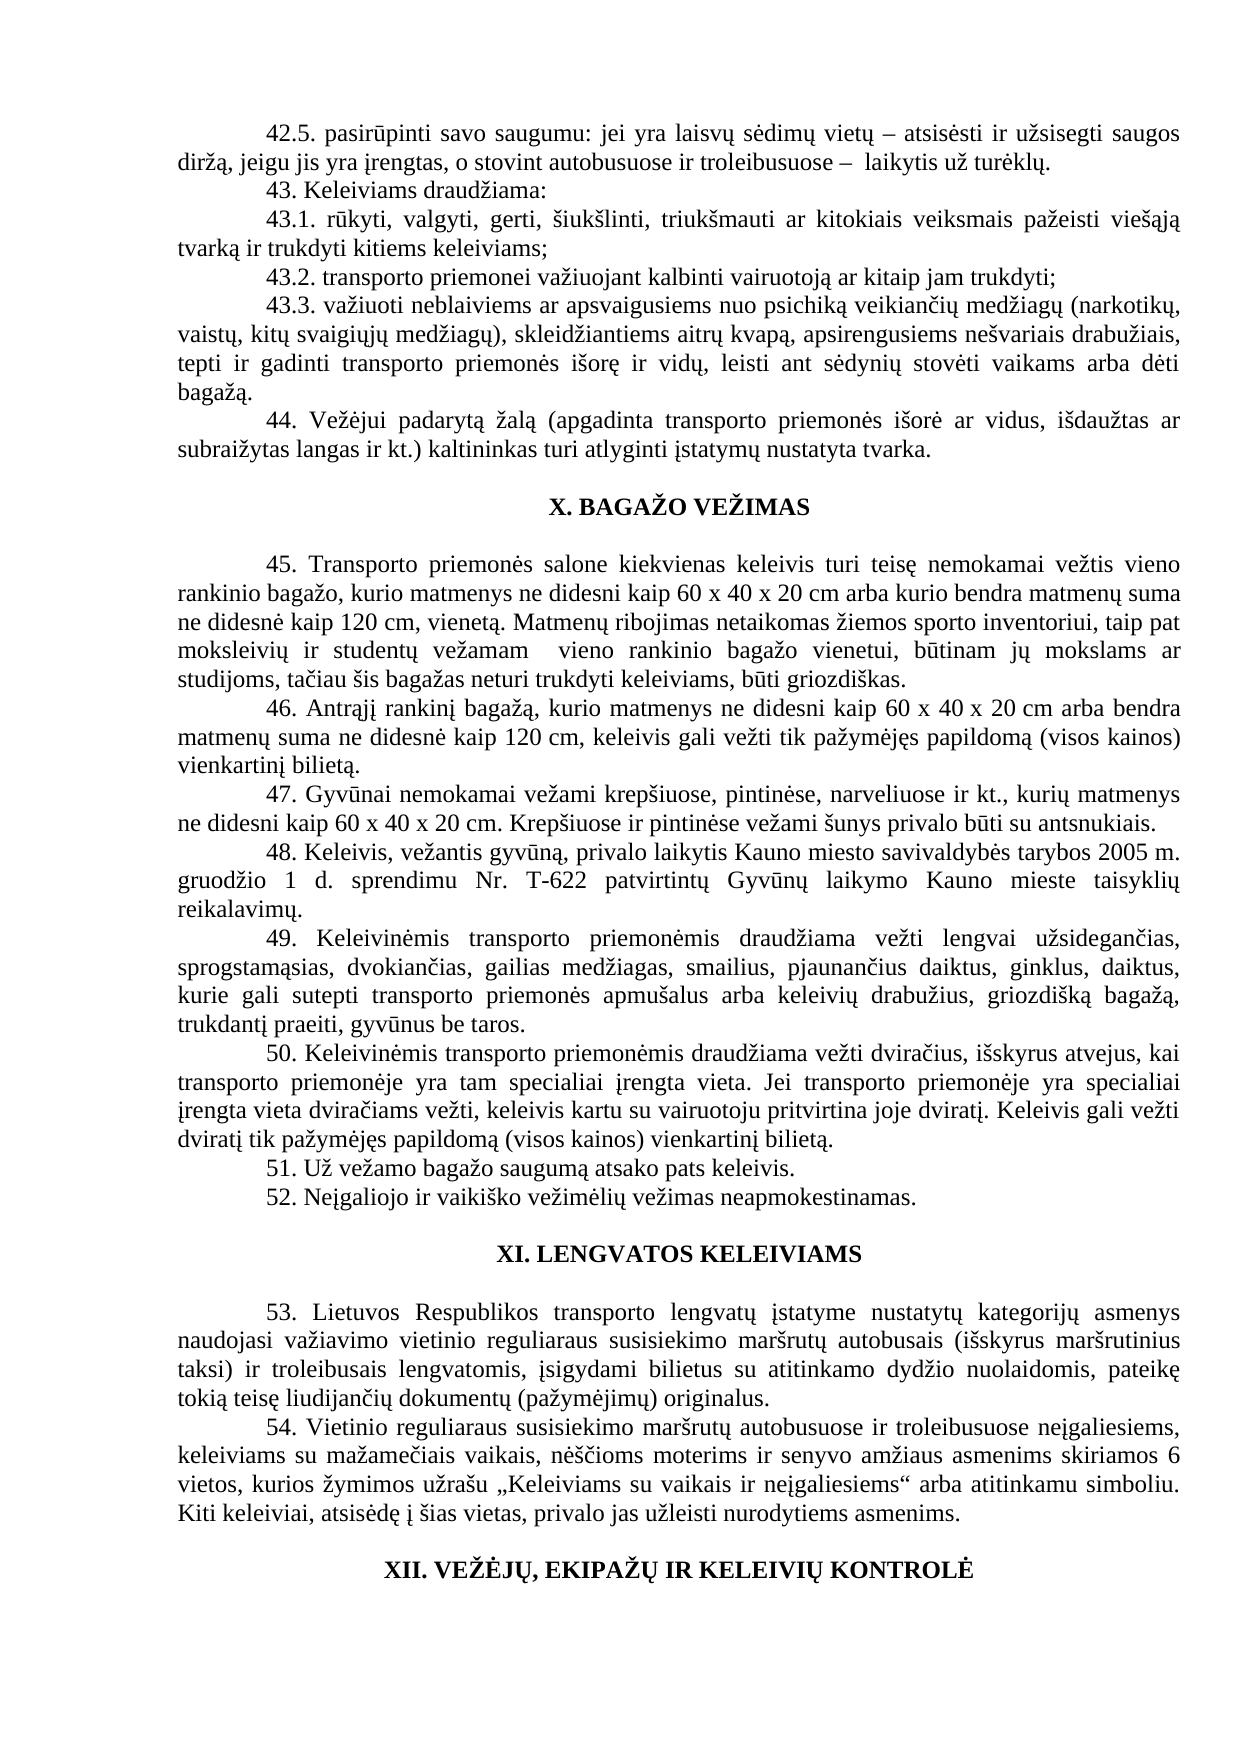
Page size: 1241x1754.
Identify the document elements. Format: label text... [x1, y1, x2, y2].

text 42.5. pasirūpinti savo saugumu: jei yra laisvų sėdimų vietų – atsisėsti ir užsisegti saugos diržą, jeigu jis yra įrengtas, o stovint autobusuose ir troleibusuose – laikytis už turėklų. [177, 118, 1181, 176]
text 48. Keleivis, vežantis gyvūną, privalo laikytis Kauno miesto savivaldybės tarybos 2005 m. gruodžio 1 d. sprendimu Nr. T-622 patvirtintų Gyvūnų laikymo Kauno mieste taisyklių reikalavimų. [177, 837, 1181, 923]
text 43.1. rūkyti, valgyti, gerti, šiukšlinti, triukšmauti ar kitokiais veiksmais pažeisti viešąją tvarką ir trukdyti kitiems keleiviams; [177, 204, 1181, 262]
text 43.3. važiuoti neblaiviems ar apsvaigusiems nuo psichiką veikiančių medžiagų (narkotikų, vaistų, kitų svaigiųjų medžiagų), skleidžiantiems aitrų kvapą, apsirengusiems nešvariais drabužiais, tepti ir gadinti transporto priemonės išorę ir vidų, leisti ant sėdynių stovėti vaikams arba dėti bagažą. [177, 291, 1181, 406]
text 51. Už vežamo bagažo saugumą atsako pats keleivis. [177, 1153, 1181, 1182]
text 54. Vietinio reguliaraus susisiekimo maršrutų autobusuose ir troleibusuose neįgaliesiems, keleiviams su mažamečiais vaikais, nėščioms moterims ir senyvo amžiaus asmenims skiriamos 6 vietos, kurios žymimos užrašu „Keleiviams su vaikais ir neįgaliesiems“ arba atitinkamu simboliu. Kiti keleiviai, atsisėdę į šias vietas, privalo jas užleisti nurodytiems asmenims. [177, 1412, 1181, 1527]
text 43. Keleiviams draudžiama: [177, 176, 1181, 204]
text X. BAGAŽO VEŽIMAS [177, 492, 1181, 521]
text 52. Neįgaliojo ir vaikiško vežimėlių vežimas neapmokestinamas. [177, 1182, 1181, 1211]
text 44. Vežėjui padarytą žalą (apgadinta transporto priemonės išorė ar vidus, išdaužtas ar subraižytas langas ir kt.) kaltininkas turi atlyginti įstatymų nustatyta tvarka. [177, 406, 1181, 463]
text 53. Lietuvos Respublikos transporto lengvatų įstatyme nustatytų kategorijų asmenys naudojasi važiavimo vietinio reguliaraus susisiekimo maršrutų autobusais (išskyrus maršrutinius taksi) ir troleibusais lengvatomis, įsigydami bilietus su atitinkamo dydžio nuolaidomis, pateikę tokią teisę liudijančių dokumentų (pažymėjimų) originalus. [177, 1297, 1181, 1412]
text 43.2. transporto priemonei važiuojant kalbinti vairuotoją ar kitaip jam trukdyti; [177, 262, 1181, 291]
text 49. Keleivinėmis transporto priemonėmis draudžiama vežti lengvai užsidegančias, sprogstamąsias, dvokiančias, gailias medžiagas, smailius, pjaunančius daiktus, ginklus, daiktus, kurie gali sutepti transporto priemonės apmušalus arba keleivių drabužius, griozdišką bagažą, trukdantį praeiti, gyvūnus be taros. [177, 923, 1181, 1038]
text 46. Antrąjį rankinį bagažą, kurio matmenys ne didesni kaip 60 x 40 x 20 cm arba bendra matmenų suma ne didesnė kaip 120 cm, keleivis gali vežti tik pažymėjęs papildomą (visos kainos) vienkartinį bilietą. [177, 693, 1181, 779]
text 47. Gyvūnai nemokamai vežami krepšiuose, pintinėse, narveliuose ir kt., kurių matmenys ne didesni kaip 60 x 40 x 20 cm. Krepšiuose ir pintinėse vežami šunys privalo būti su antsnukiais. [177, 779, 1181, 837]
text 50. Keleivinėmis transporto priemonėmis draudžiama vežti dviračius, išskyrus atvejus, kai transporto priemonėje yra tam specialiai įrengta vieta. Jei transporto priemonėje yra specialiai įrengta vieta dviračiams vežti, keleivis kartu su vairuotoju pritvirtina joje dviratį. Keleivis gali vežti dviratį tik pažymėjęs papildomą (visos kainos) vienkartinį bilietą. [177, 1038, 1181, 1153]
text XI. LENGVATOS KELEIVIAMS [177, 1239, 1181, 1268]
text XII. VEŽĖJŲ, EKIPAŽŲ IR KELEIVIŲ KONTROLĖ [177, 1556, 1181, 1584]
text 45. Transporto priemonės salone kiekvienas keleivis turi teisę nemokamai vežtis vieno rankinio bagažo, kurio matmenys ne didesni kaip 60 x 40 x 20 cm arba kurio bendra matmenų suma ne didesnė kaip 120 cm, vienetą. Matmenų ribojimas netaikomas žiemos sporto inventoriui, taip pat moksleivių ir studentų vežamam vieno rankinio bagažo vienetui, būtinam jų mokslams ar studijoms, tačiau šis bagažas neturi trukdyti keleiviams, būti griozdiškas. [177, 549, 1181, 693]
